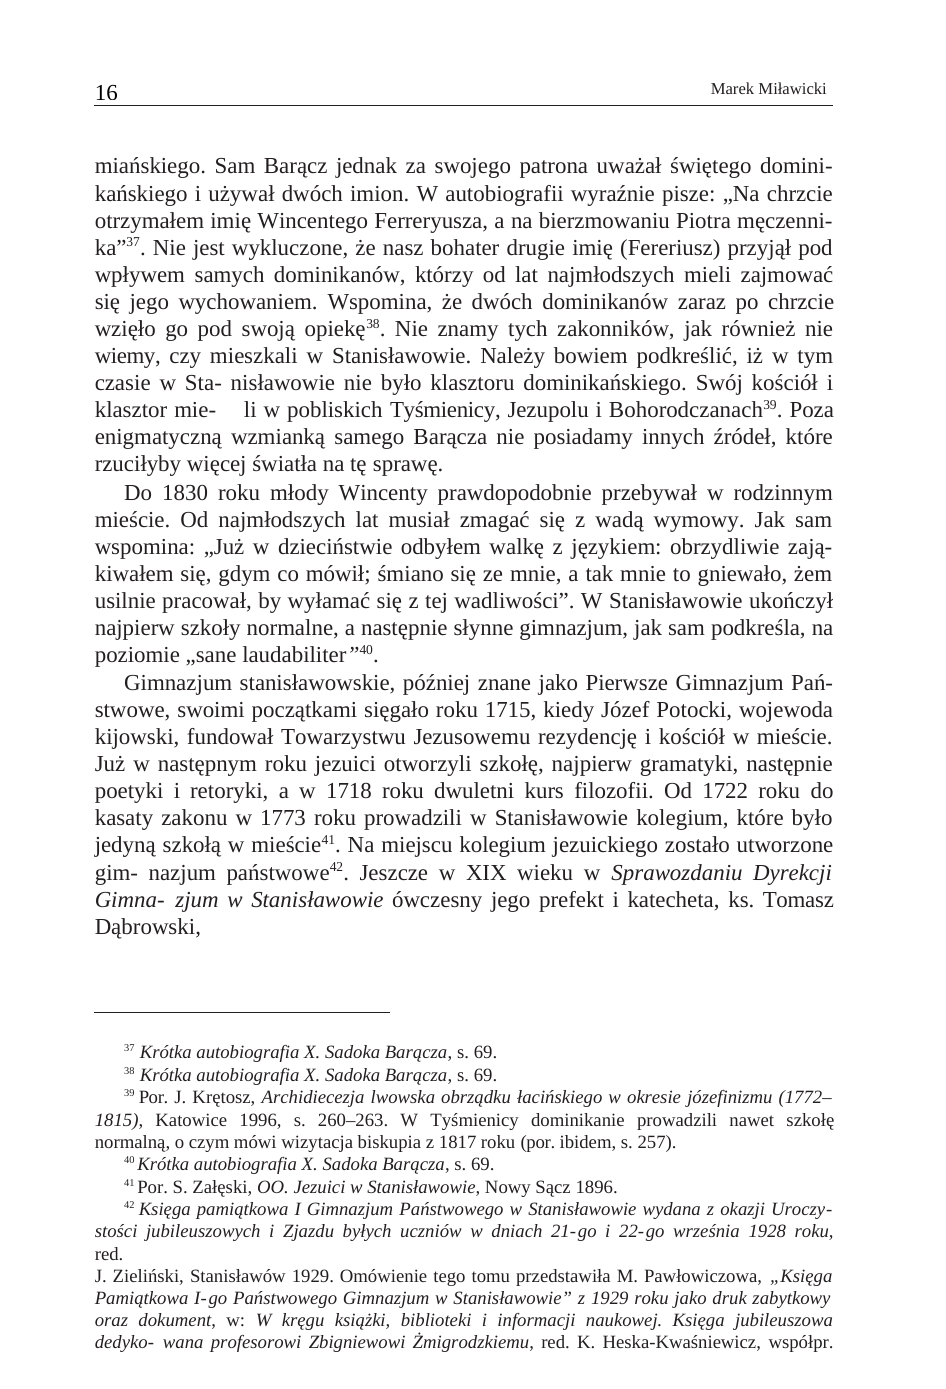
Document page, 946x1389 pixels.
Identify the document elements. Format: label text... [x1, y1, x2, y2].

text 40 Krótka autobiografia X. Sadoka Barącza, s. 69. [124, 1153, 862, 1175]
text Do 1830 roku młody Wincenty prawdopodobnie przebywał w rodzinnym mieście. Od najmłodszych lat musiał zmagać się z wadą wymowy. Jak sam wspomina: „Już w dzieciństwie odbyłem walkę z językiem: obrzydliwie zają- kiwałem się, gdym co mówił; śmiano się ze mnie, a tak mnie to gniewało, żem usilnie pracował, by wyłamać się z tej wadliwości”. W Stanisławowie ukończył najpierw szkoły normalne, a następnie słynne gimnazjum, jak sam podkreśla, na poziomie „sane laudabiliter”40. [94, 479, 834, 668]
text J. Zieliński, Stanisławów 1929. Omówienie tego tomu przedstawiła M. Pawłowiczowa, „Księga Pamiątkowa I‑go Państwowego Gimnazjum w Stanisławowie” z 1929 roku jako druk zabytkowy oraz dokument, w: W kręgu książki, biblioteki i informacji naukowej. Księga jubileuszowa dedyko‑ wana profesorowi Zbigniewowi Żmigrodzkiemu, red. K. Heska-Kwaśniewicz, współpr. [94, 1265, 834, 1353]
text 41 Por. S. Załęski, OO. Jezuici w Stanisławowie, Nowy Sącz 1896. [124, 1176, 862, 1197]
text miańskiego. Sam Barącz jednak za swojego patrona uważał świętego domini- kańskiego i używał dwóch imion. W autobiografii wyraźnie pisze: „Na chrzcie otrzymałem imię Wincentego Ferreryusza, a na bierzmowaniu Piotra męczenni- ka”37. Nie jest wykluczone, że nasz bohater drugie imię (Fereriusz) przyjął pod wpływem samych dominikanów, którzy od lat najmłodszych mieli zajmować się jego wychowaniem. Wspomina, że dwóch dominikanów zaraz po chrzcie wzięło go pod swoją opiekę38. Nie znamy tych zakonników, jak również nie wiemy, czy mieszkali w Stanisławowie. Należy bowiem podkreślić, iż w tym czasie w Sta- nisławowie nie było klasztoru dominikańskiego. Swój kościół i klasztor mie- li w pobliskich Tyśmienicy, Jezupolu i Bohorodczanach39. Poza enigmatyczną wzmianką samego Barącza nie posiadamy innych źródeł, które rzuciłyby więcej światła na tę sprawę. [94, 153, 834, 477]
text 39 Por. J. Krętosz, Archidiecezja lwowska obrządku łacińskiego w okresie józefinizmu (1772– 1815), Katowice 1996, s. 260–263. W Tyśmienicy dominikanie prowadzili nawet szkołę normalną, o czym mówi wizytacja biskupia z 1817 roku (por. ibidem, s. 257). [94, 1086, 834, 1152]
text Gimnazjum stanisławowskie, później znane jako Pierwsze Gimnazjum Pań- stwowe, swoimi początkami sięgało roku 1715, kiedy Józef Potocki, wojewoda kijowski, fundował Towarzystwu Jezusowemu rezydencję i kościół w mieście. Już w następnym roku jezuici otworzyli szkołę, najpierw gramatyki, następnie poetyki i retoryki, a w 1718 roku dwuletni kurs filozofii. Od 1722 roku do kasaty zakonu w 1773 roku prowadzili w Stanisławowie kolegium, które było jedyną szkołą w mieście41. Na miejscu kolegium jezuickiego zostało utworzone gim- nazjum państwowe42. Jeszcze w XIX wieku w Sprawozdaniu Dyrekcji Gimna‑ zjum w Stanisławowie ówczesny jego prefekt i katecheta, ks. Tomasz Dąbrowski, [94, 669, 834, 939]
text 42 Księga pamiątkowa I Gimnazjum Państwowego w Stanisławowie wydana z okazji Uroczy‑ stości jubileuszowych i Zjazdu byłych uczniów w dniach 21‑go i 22‑go września 1928 roku, red. [94, 1198, 834, 1264]
text 38 Krótka autobiografia X. Sadoka Barącza, s. 69. [124, 1064, 862, 1085]
text 37 Krótka autobiografia X. Sadoka Barącza, s. 69. [124, 1041, 862, 1063]
